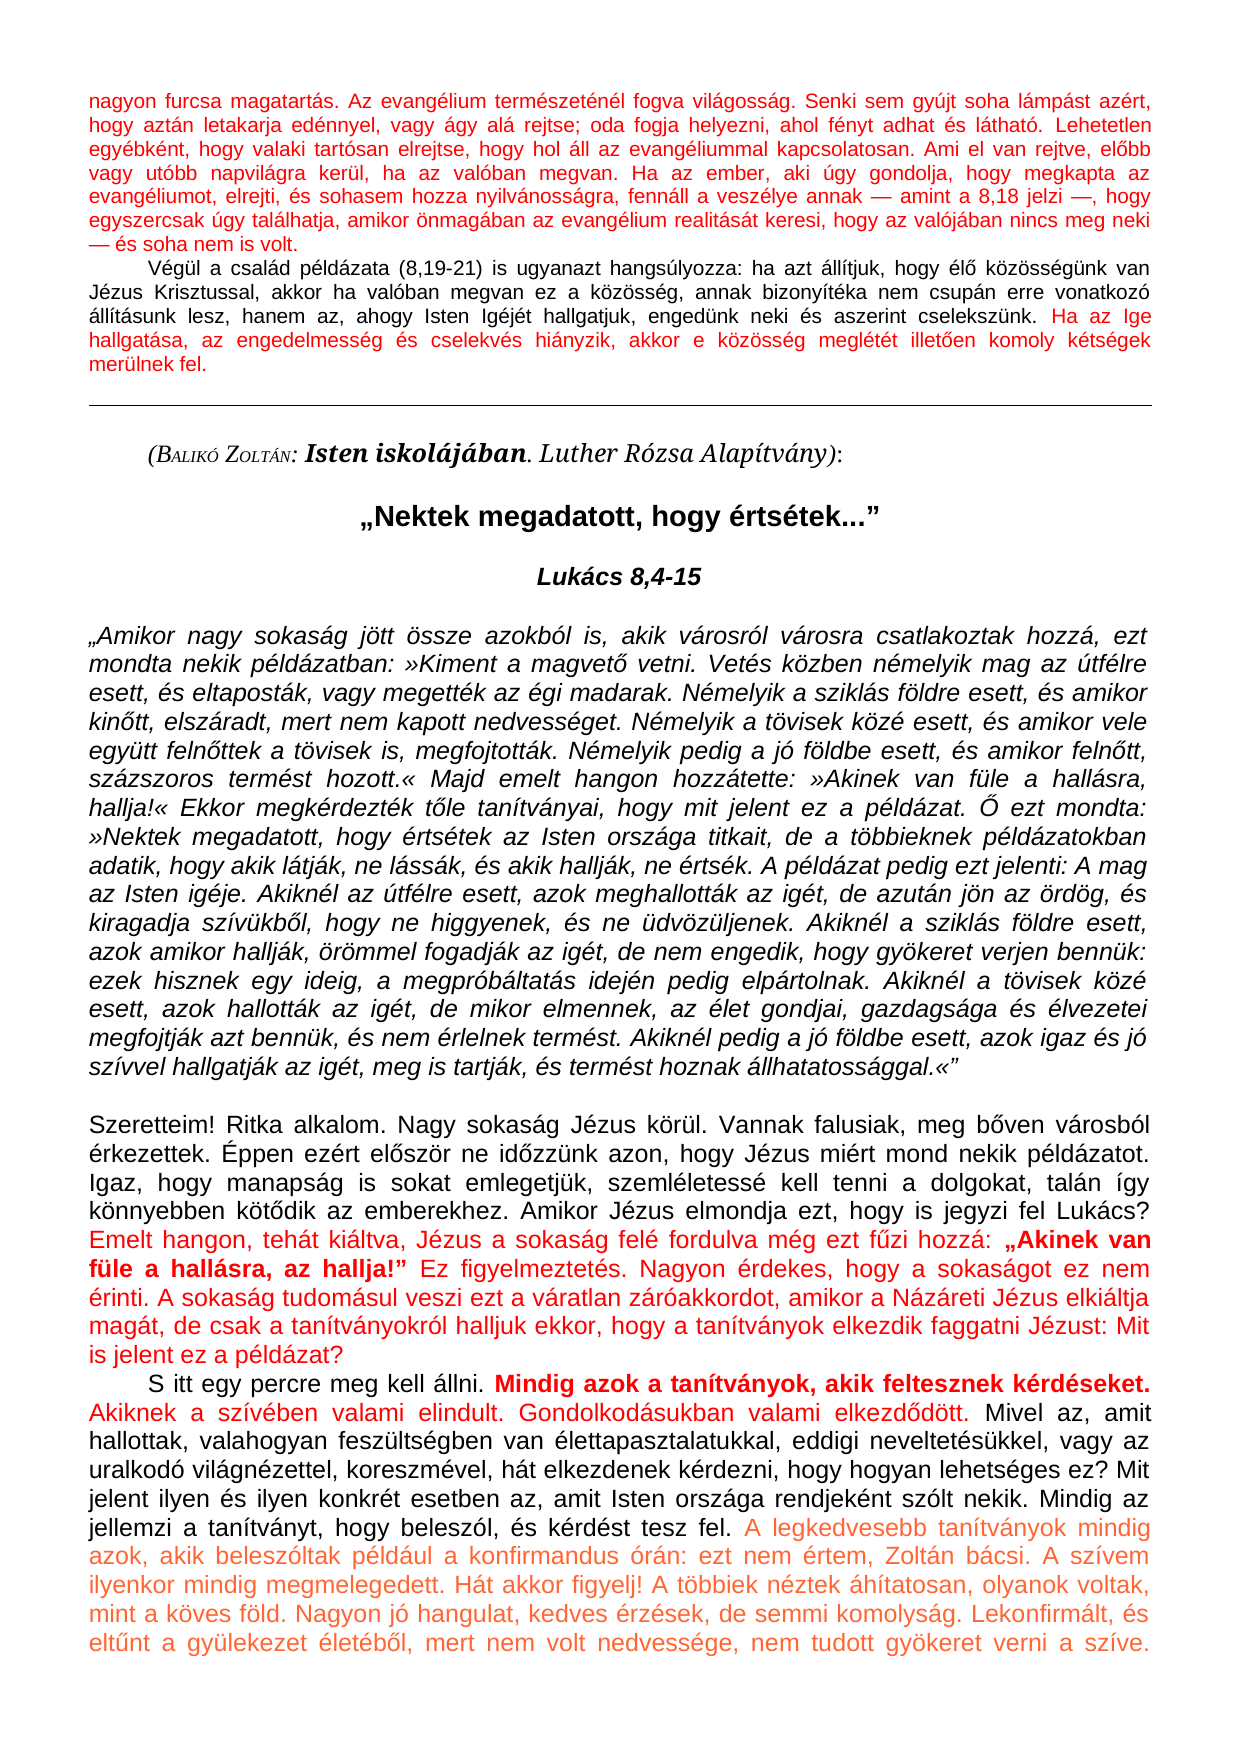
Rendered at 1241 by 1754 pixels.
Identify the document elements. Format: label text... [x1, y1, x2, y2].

text „Amikor nagy sokaság jött össze azokból is, akik városról városra csatlakoztak hozzá, ezt mondta nekik példázatban: »Kiment a magvető vetni. Vetés közben némelyik mag az útfélre esett, és eltaposták, vagy megették az égi madarak. Némelyik a sziklás földre esett, és amikor kinőtt, elszáradt, mert nem kapott nedvességet. Némelyik a tövisek közé esett, és amikor vele együtt felnőttek a tövisek is, megfojtották. Némelyik pedig a jó földbe esett, és amikor felnőtt, százszoros termést hozott.« Majd emelt hangon hozzátette: »Akinek van füle a hallásra, hallja!« Ekkor megkérdezték tőle tanítványai, hogy mit jelent ez a példázat. Ő ezt mondta: »Nektek megadatott, hogy értsétek az Isten országa titkait, de a többieknek példázatokban adatik, hogy akik látják, ne lássák, és akik hallják, ne értsék. A példázat pedig ezt jelenti: A mag az Isten igéje. Akiknél az útfélre esett, azok meghallották az igét, de azután jön az ördög, és kiragadja szívükből, hogy ne higgyenek, és ne üdvözüljenek. Akiknél a sziklás földre esett, azok amikor hallják, örömmel fogadják az igét, de nem engedik, hogy gyökeret verjen bennük: ezek hisznek egy ideig, a megpróbáltatás idején pedig elpártolnak. Akiknél a tövisek közé esett, azok hallották az igét, de mikor elmennek, az élet gondjai, gazdagsága és élvezetei megfojtják azt bennük, és nem érlelnek termést. Akiknél pedig a jó földbe esett, azok igaz és jó szívvel hallgatják az igét, meg is tartják, és termést hoznak állhatatossággal.«” [88, 621, 1152, 1081]
text nagyon furcsa magatartás. Az evangélium természeténél fogva világosság. Senki sem gyújt soha lámpást azért, hogy aztán letakarja edénnyel, vagy ágy alá rejtse; oda fogja helyezni, ahol fényt adhat és látható. Lehetetlen egyébként, hogy valaki tartósan elrejtse, hogy hol áll az evangéliummal kapcsolatosan. Ami el van rejtve, előbb vagy utóbb napvilágra kerül, ha az valóban megvan. Ha az ember, aki úgy gondolja, hogy megkapta az evangéliumot, elrejti, és sohasem hozza nyilvánosságra, fennáll a veszélye annak — amint a 8,18 jelzi —, hogy egyszercsak úgy találhatja, amikor önmagában az evangélium realitását keresi, hogy az valójában nincs meg neki — és soha nem is volt. [88, 88, 1152, 256]
text Végül a család példázata (8,19-21) is ugyanazt hangsúlyozza: ha azt állítjuk, hogy élő közösségünk van Jézus Krisztussal, akkor ha valóban megvan ez a közösség, annak bizonyítéka nem csupán erre vonatkozó állításunk lesz, hanem az, ahogy Isten Igéjét hallgatjuk, engedünk neki és aszerint cselekszünk. Ha az Ige hallgatása, az engedelmesség és cselekvés hiányzik, akkor e közösség meglétét illetően komoly kétségek merülnek fel. [88, 256, 1152, 376]
text Szeretteim! Ritka alkalom. Nagy sokaság Jézus körül. Vannak falusiak, meg bőven városból érkezettek. Éppen ezért először ne időzzünk azon, hogy Jézus miért mond nekik példázatot. Igaz, hogy manapság is sokat emlegetjük, szemléletessé kell tenni a dolgokat, talán így könnyebben kötődik az emberekhez. Amikor Jézus elmondja ezt, hogy is jegyzi fel Lukács? Emelt hangon, tehát kiáltva, Jézus a sokaság felé fordulva még ezt fűzi hozzá: „Akinek van füle a hallásra, az hallja!” Ez figyelmeztetés. Nagyon érdekes, hogy a sokaságot ez nem érinti. A sokaság tudomásul veszi ezt a váratlan záróakkordot, amikor a Názáreti Jézus elkiáltja magát, de csak a tanítványokról halljuk ekkor, hogy a tanítványok elkezdik faggatni Jézust: Mit is jelent ez a példázat? [88, 1110, 1152, 1369]
text S itt egy percre meg kell állni. Mindig azok a tanítványok, akik feltesznek kérdéseket. Akiknek a szívében valami elindult. Gondolkodásukban valami elkezdődött. Mivel az, amit hallottak, valahogyan feszültségben van élettapasztalatukkal, eddigi neveltetésükkel, vagy az uralkodó világnézettel, koreszmével, hát elkezdenek kérdezni, hogy hogyan lehetséges ez? Mit jelent ilyen és ilyen konkrét esetben az, amit Isten országa rendjeként szólt nekik. Mindig az jellemzi a tanítványt, hogy beleszól, és kérdést tesz fel. A legkedvesebb tanítványok mindig azok, akik beleszóltak például a konfirmandus órán: ezt nem értem, Zoltán bácsi. A szívem ilyenkor mindig megmelegedett. Hát akkor figyelj! A többiek néztek áhítatosan, olyanok voltak, mint a köves föld. Nagyon jó hangulat, kedves érzések, de semmi komolyság. Lekonfirmált, és eltűnt a gyülekezet életéből, mert nem volt nedvessége, nem tudott gyökeret verni a szíve. [88, 1369, 1152, 1656]
text (Balikó Zoltán: Isten iskolájában. Luther Rózsa Alapítvány): [88, 436, 1152, 470]
text „Nektek megadatott, hogy értsétek...” [88, 499, 1152, 533]
text Lukács 8,4-15 [88, 562, 1152, 591]
